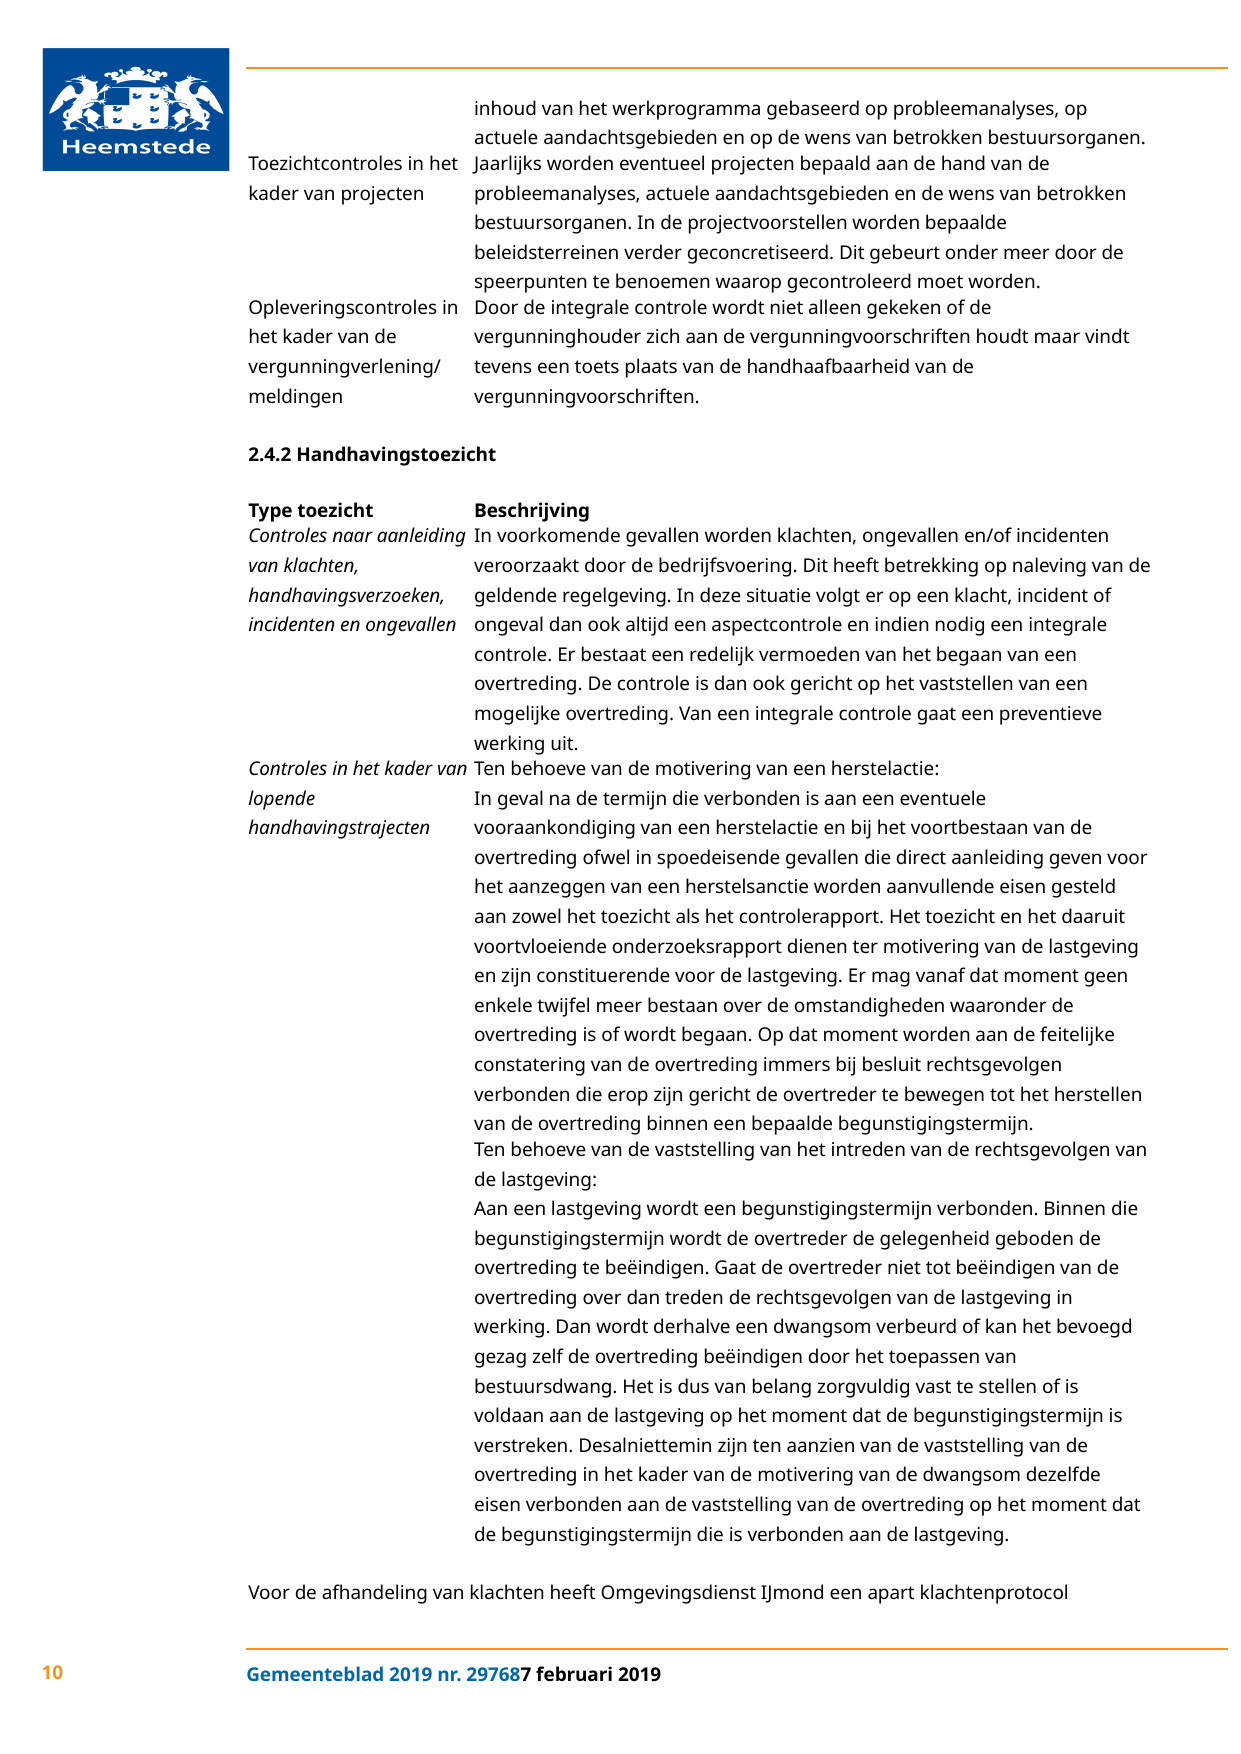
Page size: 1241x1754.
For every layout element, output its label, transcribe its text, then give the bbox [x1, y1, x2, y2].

table_cell Ten behoeve van de vaststelling van het intreden van de rechtsgevolgen van de lastgeving: Aan een lastgeving wordt een begunstigingstermijn verbonden. Binnen die begunstigingstermijn wordt de overtreder de gelegenheid geboden de overtreding te beëindigen. Gaat de overtreder niet tot beëindigen van de overtreding over dan treden de rechtsgevolgen van de lastgeving in werking. Dan wordt derhalve een dwangsom verbeurd of kan het bevoegd gezag zelf de overtreding beëindigen door het toepassen van bestuursdwang. Het is dus van belang zorgvuldig vast te stellen of is voldaan aan de lastgeving op het moment dat de begunstigingstermijn is verstreken. Desalniettemin zijn ten aanzien van de vaststelling van de overtreding in het kader van de motivering van de dwangsom dezelfde eisen verbonden aan de vaststelling van de overtreding op het moment dat de begunstigingstermijn die is verbonden aan de lastgeving. [474, 1136, 1152, 1546]
picture [41, 47, 231, 172]
table_cell Controles in het kader van lopende handhavingstrajecten [248, 755, 474, 1136]
table_header Beschrijving [474, 497, 1152, 523]
text Voor de afhandeling van klachten heeft Omgevingsdienst IJmond een apart klachtenprotocol [248, 1579, 1152, 1605]
table_header Type toezicht [248, 497, 474, 523]
table_cell Toezichtcontroles in het kader van projecten [248, 150, 474, 294]
table_cell inhoud van het werkprogramma gebaseerd op probleemanalyses, op actuele aandachtsgebieden en op de wens van betrokken bestuursorganen. [474, 95, 1152, 150]
table_cell Jaarlijks worden eventueel projecten bepaald aan de hand van de probleemanalyses, actuele aandachtsgebieden en de wens van betrokken bestuursorganen. In de projectvoorstellen worden bepaalde beleidsterreinen verder geconcretiseerd. Dit gebeurt onder meer door de speerpunten te benoemen waarop gecontroleerd moet worden. [474, 150, 1152, 294]
text 2.4.2 Handhavingstoezicht [248, 441, 1152, 467]
table_cell [248, 1136, 474, 1546]
table_cell Door de integrale controle wordt niet alleen gekeken of de vergunninghouder zich aan de vergunningvoorschriften houdt maar vindt tevens een toets plaats van de handhaafbaarheid van de vergunningvoorschriften. [474, 294, 1152, 409]
table_cell Ten behoeve van de motivering van een herstelactie: In geval na de termijn die verbonden is aan een eventuele vooraankondiging van een herstelactie en bij het voortbestaan van de overtreding ofwel in spoedeisende gevallen die direct aanleiding geven voor het aanzeggen van een herstelsanctie worden aanvullende eisen gesteld aan zowel het toezicht als het controlerapport. Het toezicht en het daaruit voortvloeiende onderzoeksrapport dienen ter motivering van de lastgeving en zijn constituerende voor de lastgeving. Er mag vanaf dat moment geen enkele twijfel meer bestaan over de omstandigheden waaronder de overtreding is of wordt begaan. Op dat moment worden aan de feitelijke constatering van de overtreding immers bij besluit rechtsgevolgen verbonden die erop zijn gericht de overtreder te bewegen tot het herstellen van de overtreding binnen een bepaalde begunstigingstermijn. [474, 755, 1152, 1136]
table_cell Controles naar aanleiding van klachten, handhavingsverzoeken, incidenten en ongevallen [248, 523, 474, 755]
table_cell Opleveringscontroles in het kader van de vergunningverlening/ meldingen [248, 294, 474, 409]
table_cell [248, 95, 474, 150]
table_cell In voorkomende gevallen worden klachten, ongevallen en/of incidenten veroorzaakt door de bedrijfsvoering. Dit heeft betrekking op naleving van de geldende regelgeving. In deze situatie volgt er op een klacht, incident of ongeval dan ook altijd een aspectcontrole en indien nodig een integrale controle. Er bestaat een redelijk vermoeden van het begaan van een overtreding. De controle is dan ook gericht op het vaststellen van een mogelijke overtreding. Van een integrale controle gaat een preventieve werking uit. [474, 523, 1152, 755]
